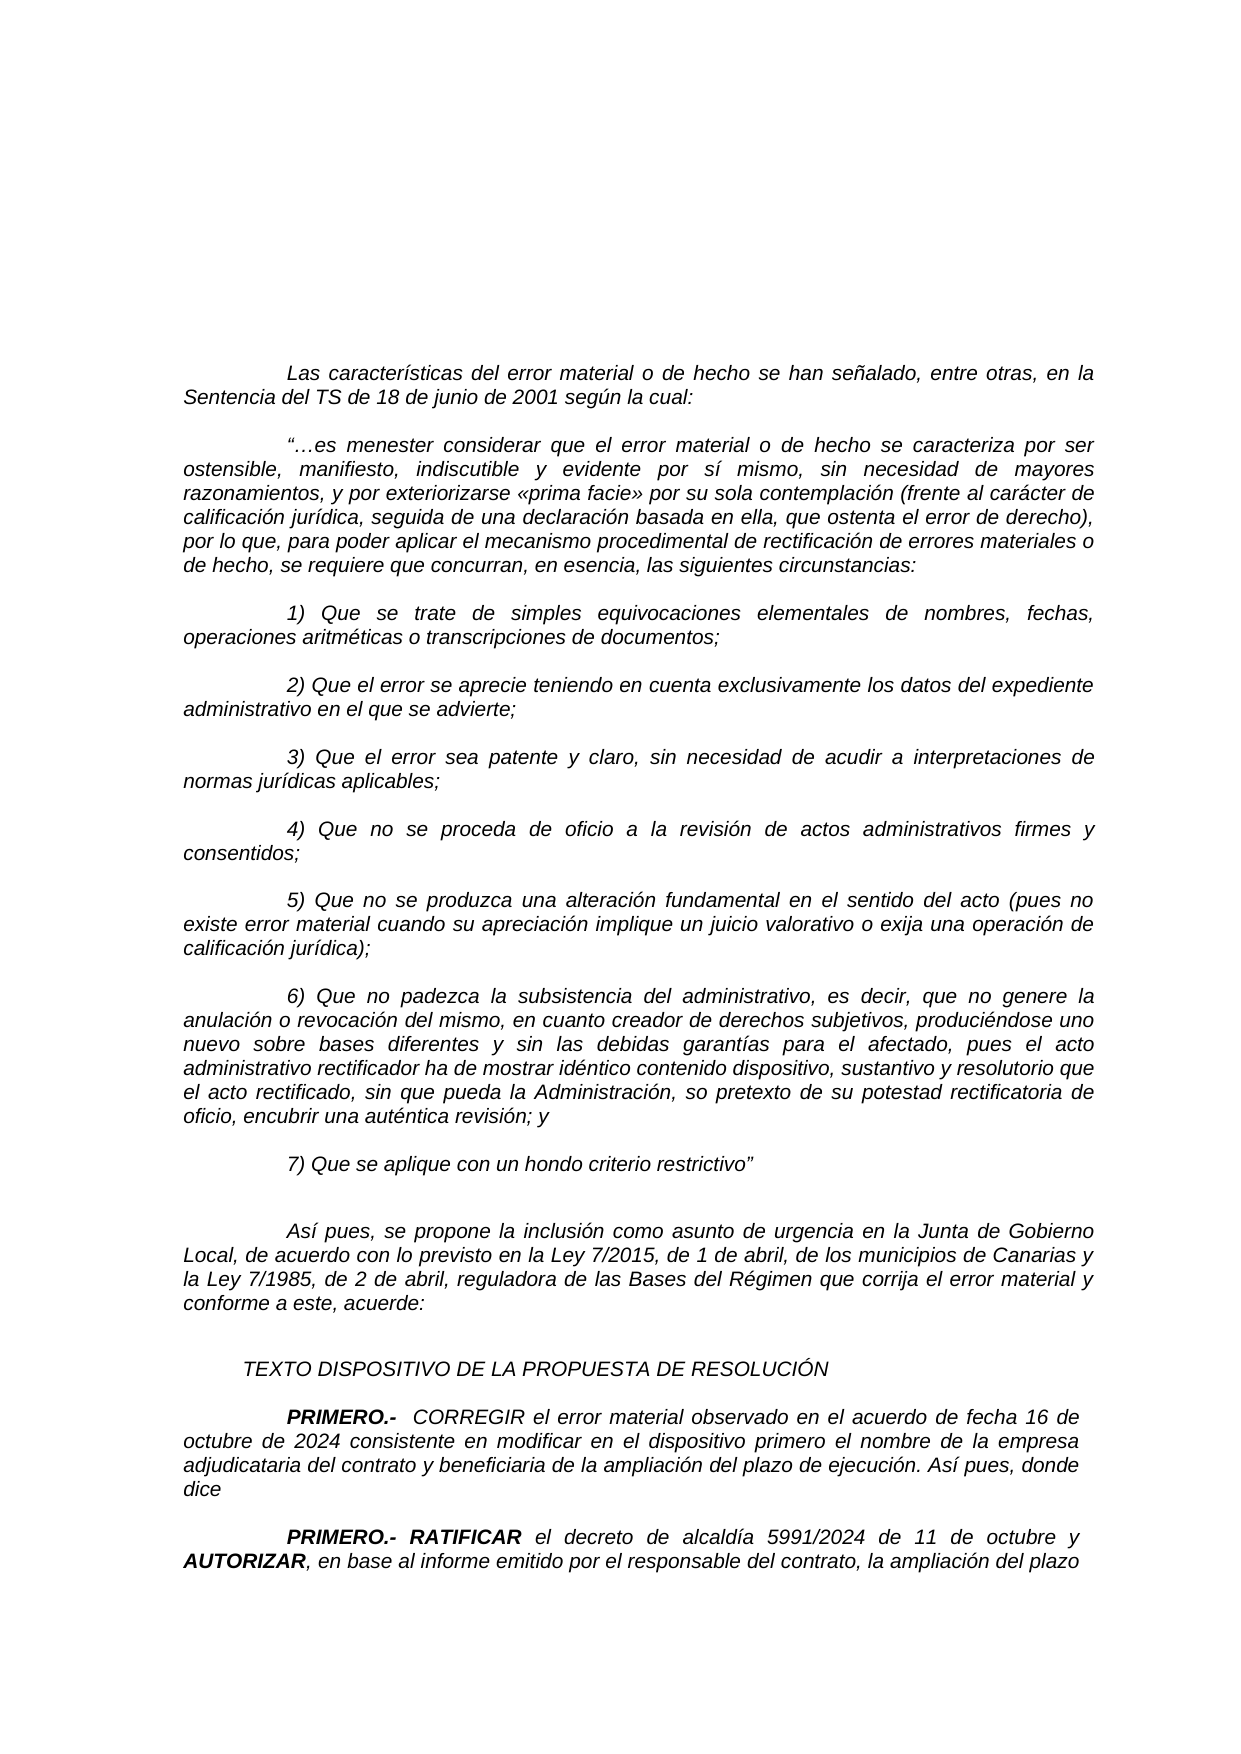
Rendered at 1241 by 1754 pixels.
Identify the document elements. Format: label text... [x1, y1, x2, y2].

text TEXTO DISPOSITIVO DE LA PROPUESTA DE RESOLUCIÓN [183, 1357, 1081, 1381]
text 5) Que no se produzca una alteración fundamental en el sentido del acto (pues no existe error material cuando su apreciación implique un juicio valorativo o exija una operación de calificación jurídica); [183, 888, 1096, 960]
text Las características del error material o de hecho se han señalado, entre otras, en la Sentencia del TS de 18 de junio de 2001 según la cual: [183, 361, 1096, 409]
text 4) Que no se proceda de oficio a la revisión de actos administrativos firmes y consentidos; [183, 816, 1096, 864]
text PRIMERO.- CORREGIR el error material observado en el acuerdo de fecha 16 de octubre de 2024 consistente en modificar en el dispositivo primero el nombre de la empresa adjudicataria del contrato y beneficiaria de la ampliación del plazo de ejecución. Así pues, donde dice [183, 1405, 1081, 1501]
text “…es menester considerar que el error material o de hecho se caracteriza por ser ostensible, manifiesto, indiscutible y evidente por sí mismo, sin necesidad de mayores razonamientos, y por exteriorizarse «prima facie» por su sola contemplación (frente al carácter de calificación jurídica, seguida de una declaración basada en ella, que ostenta el error de derecho), por lo que, para poder aplicar el mecanismo procedimental de rectificación de errores materiales o de hecho, se requiere que concurran, en esencia, las siguientes circunstancias: [183, 433, 1096, 577]
text 6) Que no padezca la subsistencia del administrativo, es decir, que no genere la anulación o revocación del mismo, en cuanto creador de derechos subjetivos, produciéndose uno nuevo sobre bases diferentes y sin las debidas garantías para el afectado, pues el acto administrativo rectificador ha de mostrar idéntico contenido dispositivo, sustantivo y resolutorio que el acto rectificado, sin que pueda la Administración, so pretexto de su potestad rectificatoria de oficio, encubrir una auténtica revisión; y [183, 984, 1096, 1128]
text 2) Que el error se aprecie teniendo en cuenta exclusivamente los datos del expediente administrativo en el que se advierte; [183, 673, 1096, 721]
text PRIMERO.- RATIFICAR el decreto de alcaldía 5991/2024 de 11 de octubre y AUTORIZAR, en base al informe emitido por el responsable del contrato, la ampliación del plazo [183, 1525, 1081, 1573]
text Así pues, se propone la inclusión como asunto de urgencia en la Junta de Gobierno Local, de acuerdo con lo previsto en la Ley 7/2015, de 1 de abril, de los municipios de Canarias y la Ley 7/1985, de 2 de abril, reguladora de las Bases del Régimen que corrija el error material y conforme a este, acuerde: [183, 1218, 1096, 1314]
text 1) Que se trate de simples equivocaciones elementales de nombres, fechas, operaciones aritméticas o transcripciones de documentos; [183, 601, 1096, 649]
text 3) Que el error sea patente y claro, sin necesidad de acudir a interpretaciones de normas jurídicas aplicables; [183, 744, 1096, 792]
text 7) Que se aplique con un hondo criterio restrictivo” [183, 1152, 1096, 1176]
